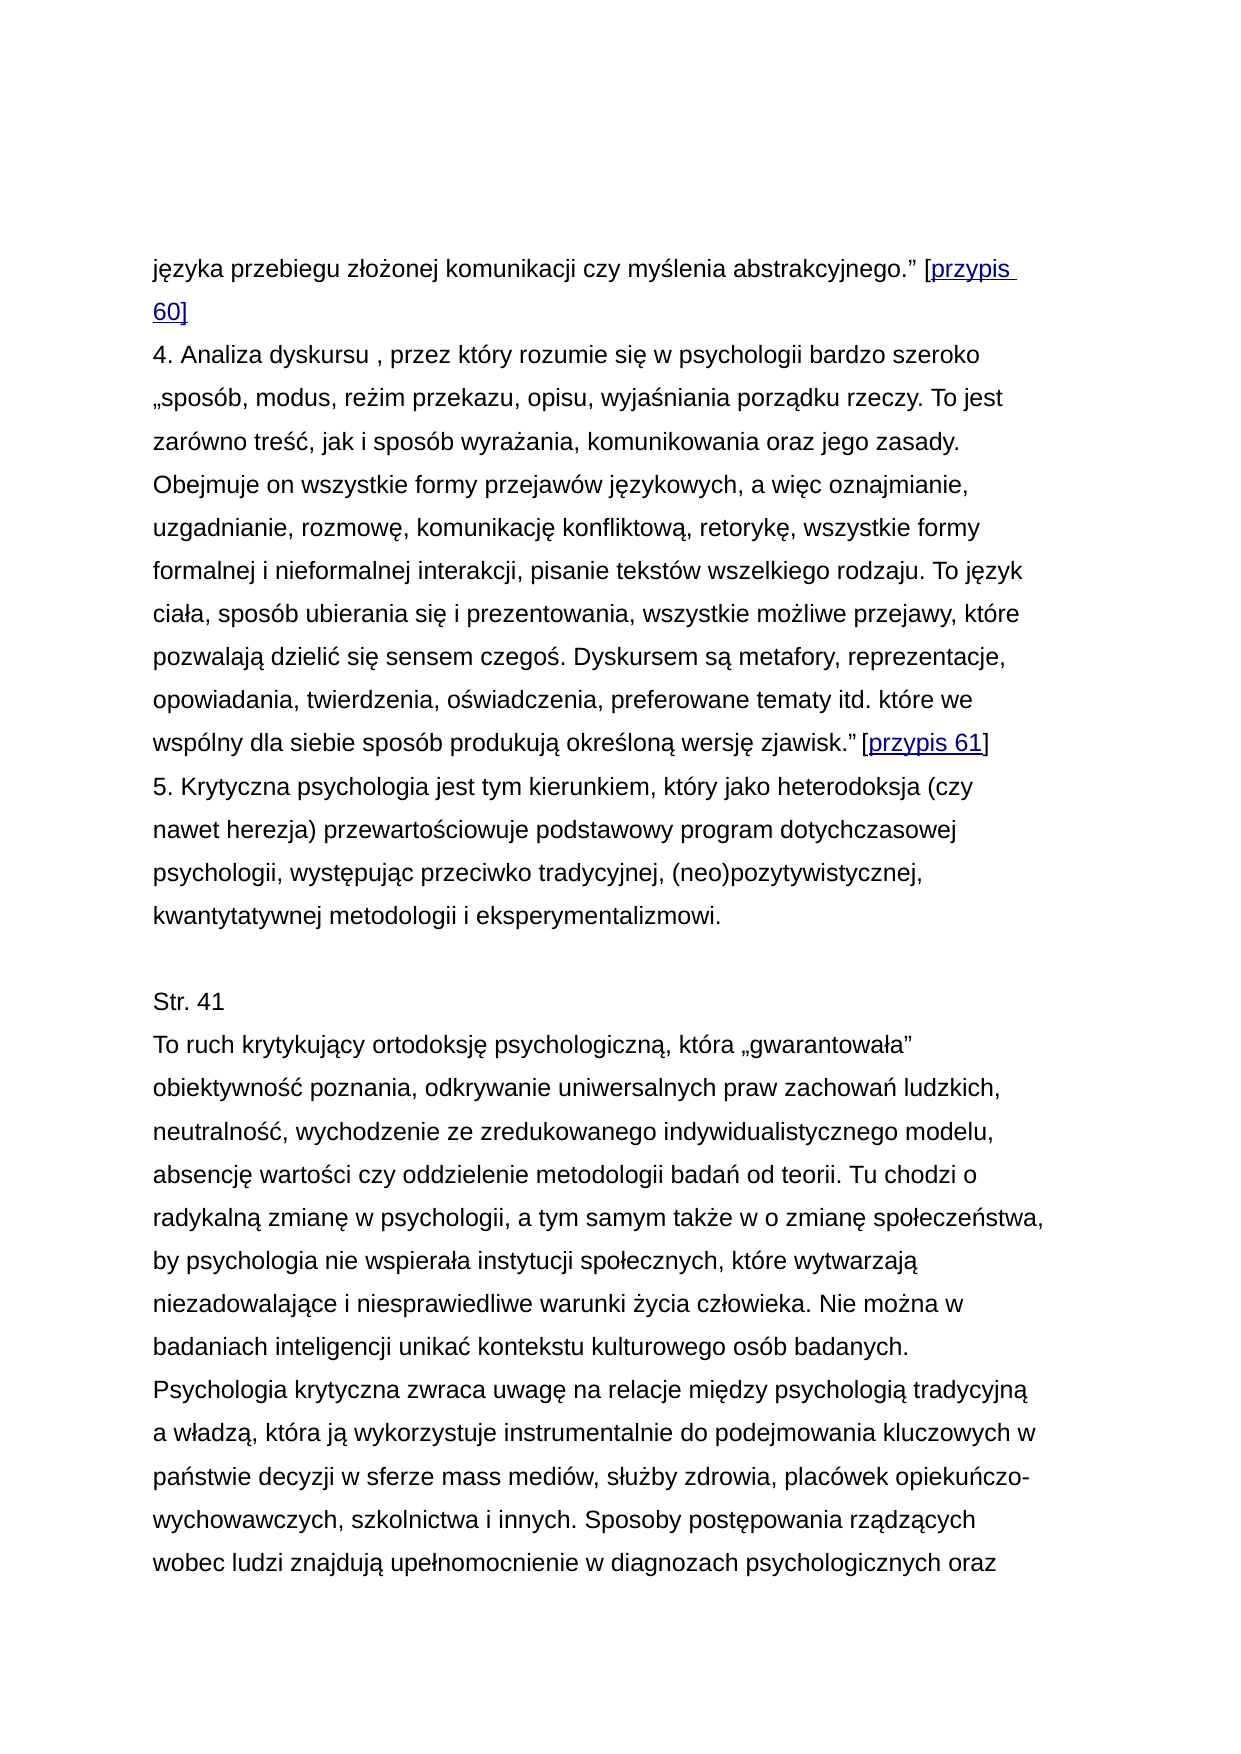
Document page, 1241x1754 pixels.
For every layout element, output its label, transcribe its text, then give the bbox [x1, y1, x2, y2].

text To ruch krytykujący ortodoksję psychologiczną, która „gwarantowała” obiektywność poznania, odkrywanie uniwersalnych praw zachowań ludzkich, neutralność, wychodzenie ze zredukowanego indywidualistycznego modelu, absencję wartości czy oddzielenie metodologii badań od teorii. Tu chodzi o radykalną zmianę w psychologii, a tym samym także w o zmianę społeczeństwa, by psychologia nie wspierała instytucji społecznych, które wytwarzają niezadowalające i niesprawiedliwe warunki życia człowieka. Nie można w badaniach inteligencji unikać kontekstu kulturowego osób badanych. Psychologia krytyczna zwraca uwagę na relacje między psychologią tradycyjną a władzą, która ją wykorzystuje instrumentalnie do podejmowania kluczowych w państwie decyzji w sferze mass mediów, służby zdrowia, placówek opiekuńczo-wychowawczych, szkolnictwa i innych. Sposoby postępowania rządzących wobec ludzi znajdują upełnomocnienie w diagnozach psychologicznych oraz [153, 1030, 1047, 1577]
text języka przebiegu złożonej komunikacji czy myślenia abstrakcyjnego.” [przypis 60] [153, 254, 1047, 326]
text 5. Krytyczna psychologia jest tym kierunkiem, który jako heterodoksja (czy nawet herezja) przewartościowuje podstawowy program dotychczasowej psychologii, występując przeciwko tradycyjnej, (neo)pozytywistycznej, kwantytatywnej metodologii i eksperymentalizmowi. [153, 772, 1047, 930]
text 4. Analiza dyskursu , przez który rozumie się w psychologii bardzo szeroko „sposób, modus, reżim przekazu, opisu, wyjaśniania porządku rzeczy. To jest zarówno treść, jak i sposób wyrażania, komunikowania oraz jego zasady. Obejmuje on wszystkie formy przejawów językowych, a więc oznajmianie, uzgadnianie, rozmowę, komunikację konfliktową, retorykę, wszystkie formy formalnej i nieformalnej interakcji, pisanie tekstów wszelkiego rodzaju. To język ciała, sposób ubierania się i prezentowania, wszystkie możliwe przejawy, które pozwalają dzielić się sensem czegoś. Dyskursem są metafory, reprezentacje, opowiadania, twierdzenia, oświadczenia, preferowane tematy itd. które we wspólny dla siebie sposób produkują określoną wersję zjawisk.” [przypis 61] [153, 340, 1047, 757]
text Str. 41 [153, 987, 1047, 1016]
